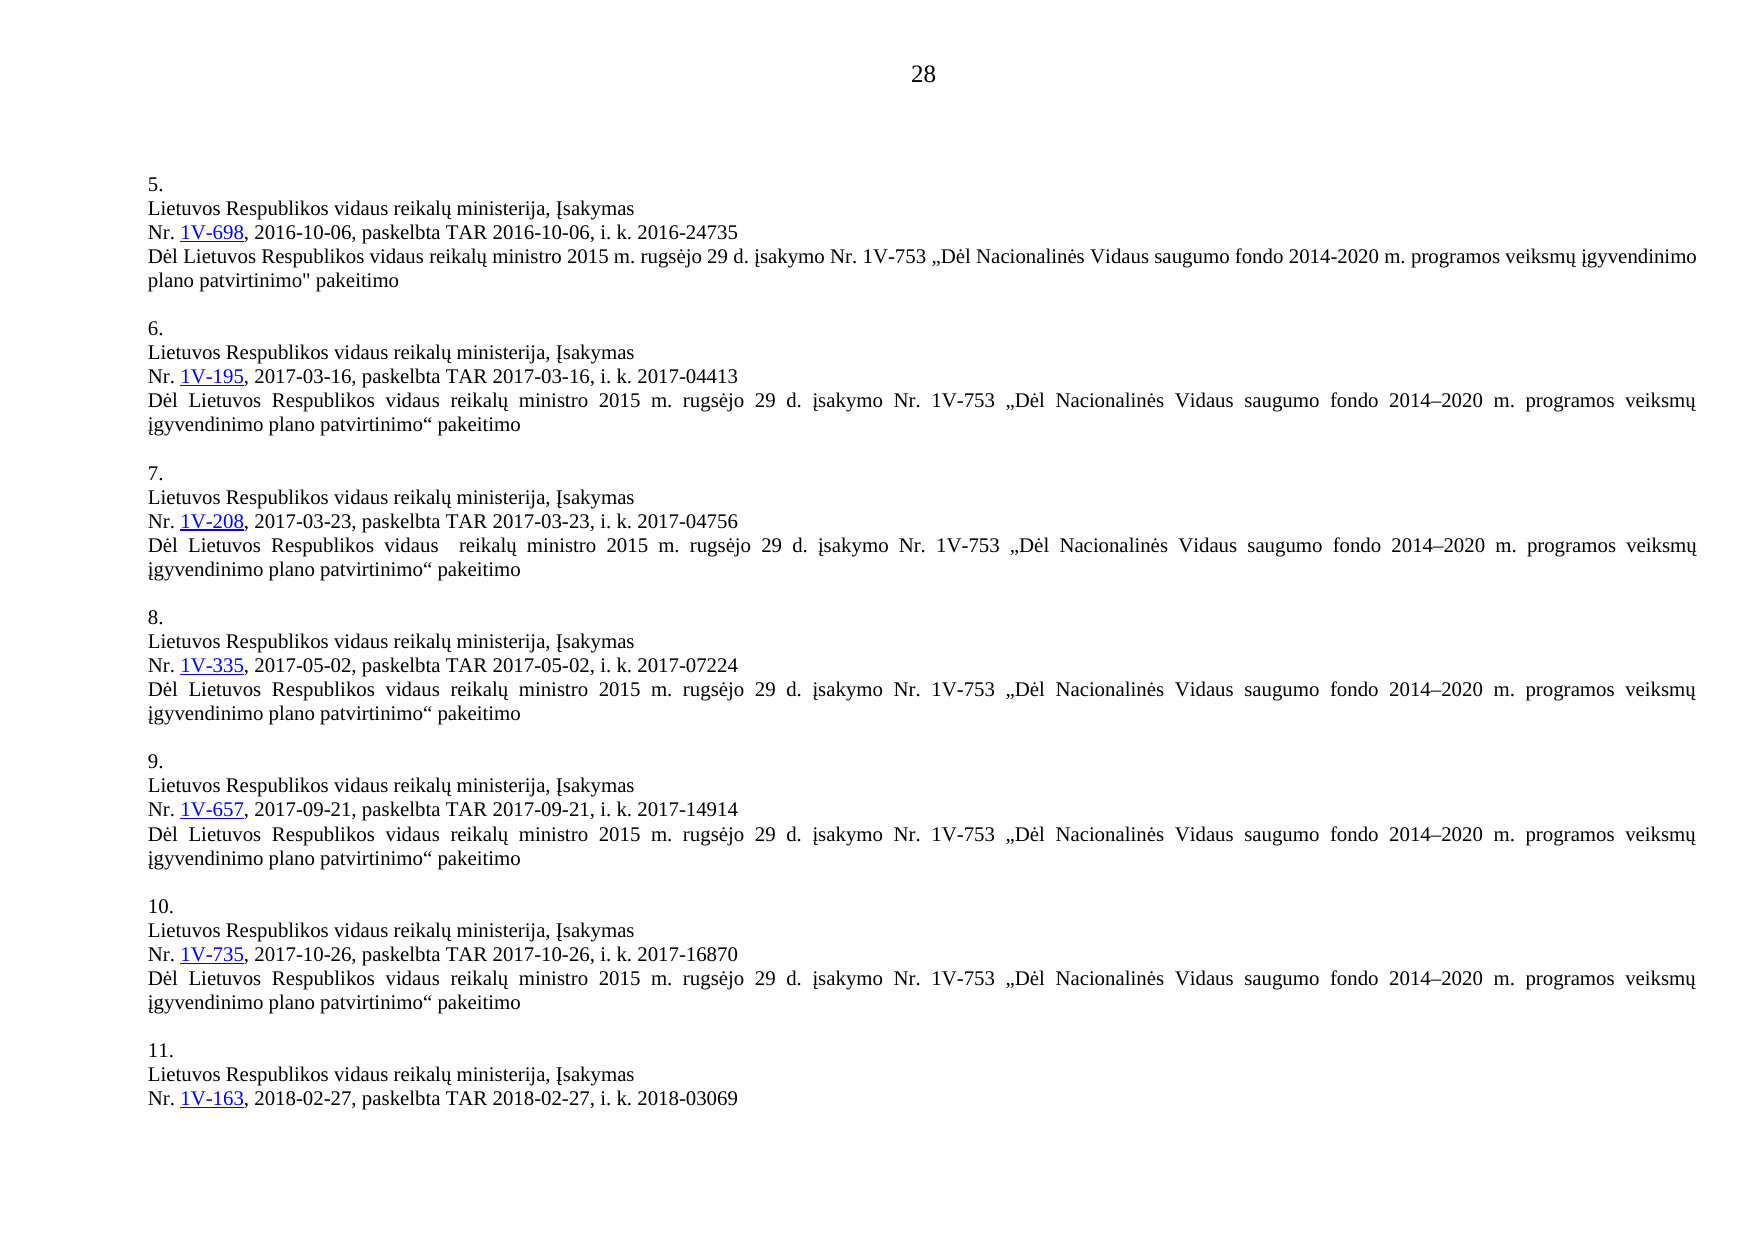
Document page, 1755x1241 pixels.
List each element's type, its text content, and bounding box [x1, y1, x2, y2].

text 10. [148, 894, 1699, 918]
text Nr. 1V-163, 2018-02-27, paskelbta TAR 2018-02-27, i. k. 2018-03069 [148, 1086, 1699, 1110]
text 9. [148, 749, 1699, 773]
text Lietuvos Respublikos vidaus reikalų ministerija, Įsakymas [148, 1062, 1699, 1086]
text 11. [148, 1038, 1699, 1062]
text 8. [148, 605, 1699, 629]
text Nr. 1V-335, 2017-05-02, paskelbta TAR 2017-05-02, i. k. 2017-07224 [148, 653, 1699, 677]
text Nr. 1V-208, 2017-03-23, paskelbta TAR 2017-03-23, i. k. 2017-04756 [148, 509, 1699, 533]
text Dėl Lietuvos Respublikos vidaus reikalų ministro 2015 m. rugsėjo 29 d. įsakymo Nr. 1V-753 „Dėl Nacionalinės Vidaus saugumo fondo 2014–2020 m. programos veiksmų įgyvendinimo plano patvirtinimo“ pakeitimo [148, 821, 1699, 869]
text Dėl Lietuvos Respublikos vidaus reikalų ministro 2015 m. rugsėjo 29 d. įsakymo Nr. 1V-753 „Dėl Nacionalinės Vidaus saugumo fondo 2014–2020 m. programos veiksmų įgyvendinimo plano patvirtinimo“ pakeitimo [148, 533, 1699, 581]
text Lietuvos Respublikos vidaus reikalų ministerija, Įsakymas [148, 918, 1699, 942]
text Nr. 1V-698, 2016-10-06, paskelbta TAR 2016-10-06, i. k. 2016-24735 [148, 220, 1699, 244]
text Dėl Lietuvos Respublikos vidaus reikalų ministro 2015 m. rugsėjo 29 d. įsakymo Nr. 1V-753 „Dėl Nacionalinės Vidaus saugumo fondo 2014-2020 m. programos veiksmų įgyvendinimo plano patvirtinimo" pakeitimo [148, 244, 1699, 292]
text Lietuvos Respublikos vidaus reikalų ministerija, Įsakymas [148, 196, 1699, 220]
text Lietuvos Respublikos vidaus reikalų ministerija, Įsakymas [148, 484, 1699, 509]
text Lietuvos Respublikos vidaus reikalų ministerija, Įsakymas [148, 629, 1699, 653]
text Dėl Lietuvos Respublikos vidaus reikalų ministro 2015 m. rugsėjo 29 d. įsakymo Nr. 1V-753 „Dėl Nacionalinės Vidaus saugumo fondo 2014–2020 m. programos veiksmų įgyvendinimo plano patvirtinimo“ pakeitimo [148, 966, 1699, 1014]
text Nr. 1V-735, 2017-10-26, paskelbta TAR 2017-10-26, i. k. 2017-16870 [148, 942, 1699, 966]
text 7. [148, 461, 1699, 484]
text Lietuvos Respublikos vidaus reikalų ministerija, Įsakymas [148, 340, 1699, 364]
text Nr. 1V-657, 2017-09-21, paskelbta TAR 2017-09-21, i. k. 2017-14914 [148, 797, 1699, 821]
text Nr. 1V-195, 2017-03-16, paskelbta TAR 2017-03-16, i. k. 2017-04413 [148, 364, 1699, 388]
text 5. [148, 172, 1699, 196]
text Dėl Lietuvos Respublikos vidaus reikalų ministro 2015 m. rugsėjo 29 d. įsakymo Nr. 1V-753 „Dėl Nacionalinės Vidaus saugumo fondo 2014–2020 m. programos veiksmų įgyvendinimo plano patvirtinimo“ pakeitimo [148, 388, 1699, 436]
text Lietuvos Respublikos vidaus reikalų ministerija, Įsakymas [148, 773, 1699, 797]
text 6. [148, 316, 1699, 340]
text Dėl Lietuvos Respublikos vidaus reikalų ministro 2015 m. rugsėjo 29 d. įsakymo Nr. 1V-753 „Dėl Nacionalinės Vidaus saugumo fondo 2014–2020 m. programos veiksmų įgyvendinimo plano patvirtinimo“ pakeitimo [148, 677, 1699, 725]
